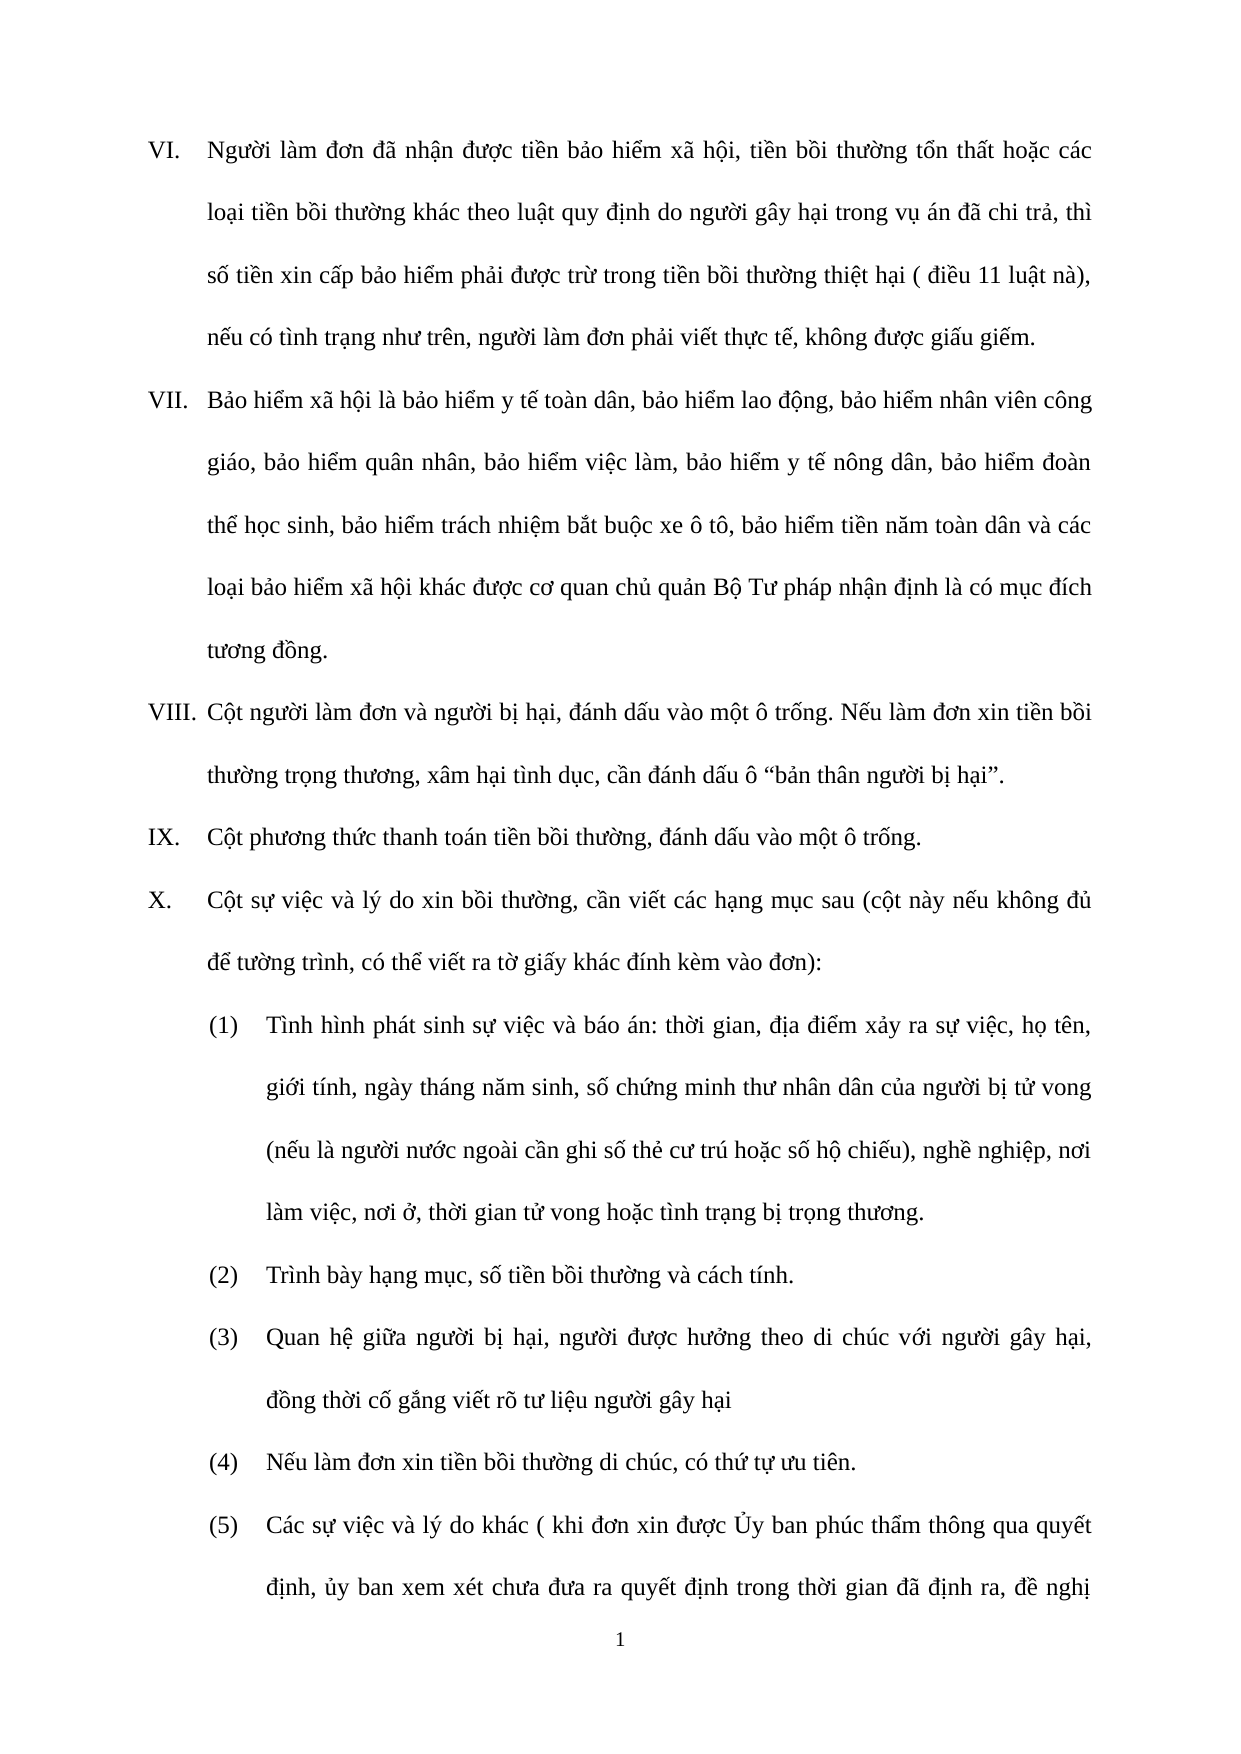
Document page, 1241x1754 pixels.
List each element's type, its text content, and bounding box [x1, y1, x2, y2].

text (5) Các sự việc và lý do khác ( khi đơn xin được Ủy ban phúc thẩm thông qua quyết định, ủy ban xem xét chưa đưa ra quyết định trong thời gian đã định ra, đề nghị [209, 1483, 1092, 1608]
text X. Cột sự việc và lý do xin bồi thường, cần viết các hạng mục sau (cột này nếu không đủ để tường trình, có thể viết ra tờ giấy khác đính kèm vào đơn): [148, 858, 1092, 983]
text (2) Trình bày hạng mục, số tiền bồi thường và cách tính. [209, 1233, 1092, 1295]
text VI. Người làm đơn đã nhận được tiền bảo hiểm xã hội, tiền bồi thường tổn thất hoặc các loại tiền bồi thường khác theo luật quy định do người gây hại trong vụ án đã chi trả, thì số tiền xin cấp bảo hiểm phải được trừ trong tiền bồi thường thiệt hại ( điều 11 luật nà), nếu có tình trạng như trên, người làm đơn phải viết thực tế, không được giấu giếm. [148, 108, 1092, 358]
text (3) Quan hệ giữa người bị hại, người được hưởng theo di chúc với người gây hại, đồng thời cố gắng viết rõ tư liệu người gây hại [209, 1295, 1092, 1420]
text (4) Nếu làm đơn xin tiền bồi thường di chúc, có thứ tự ưu tiên. [209, 1420, 1092, 1483]
text (1) Tình hình phát sinh sự việc và báo án: thời gian, địa điểm xảy ra sự việc, họ tên, giới tính, ngày tháng năm sinh, số chứng minh thư nhân dân của người bị tử vong (nếu là người nước ngoài cần ghi số thẻ cư trú hoặc số hộ chiếu), nghề nghiệp, nơi làm việc, nơi ở, thời gian tử vong hoặc tình trạng bị trọng thương. [209, 983, 1092, 1233]
text VIII. Cột người làm đơn và người bị hại, đánh dấu vào một ô trống. Nếu làm đơn xin tiền bồi thường trọng thương, xâm hại tình dục, cần đánh dấu ô “bản thân người bị hại”. [148, 670, 1092, 795]
text VII. Bảo hiểm xã hội là bảo hiểm y tế toàn dân, bảo hiểm lao động, bảo hiểm nhân viên công giáo, bảo hiểm quân nhân, bảo hiểm việc làm, bảo hiểm y tế nông dân, bảo hiểm đoàn thể học sinh, bảo hiểm trách nhiệm bắt buộc xe ô tô, bảo hiểm tiền năm toàn dân và các loại bảo hiểm xã hội khác được cơ quan chủ quản Bộ Tư pháp nhận định là có mục đích tương đồng. [148, 358, 1092, 670]
text IX. Cột phương thức thanh toán tiền bồi thường, đánh dấu vào một ô trống. [148, 795, 1092, 858]
